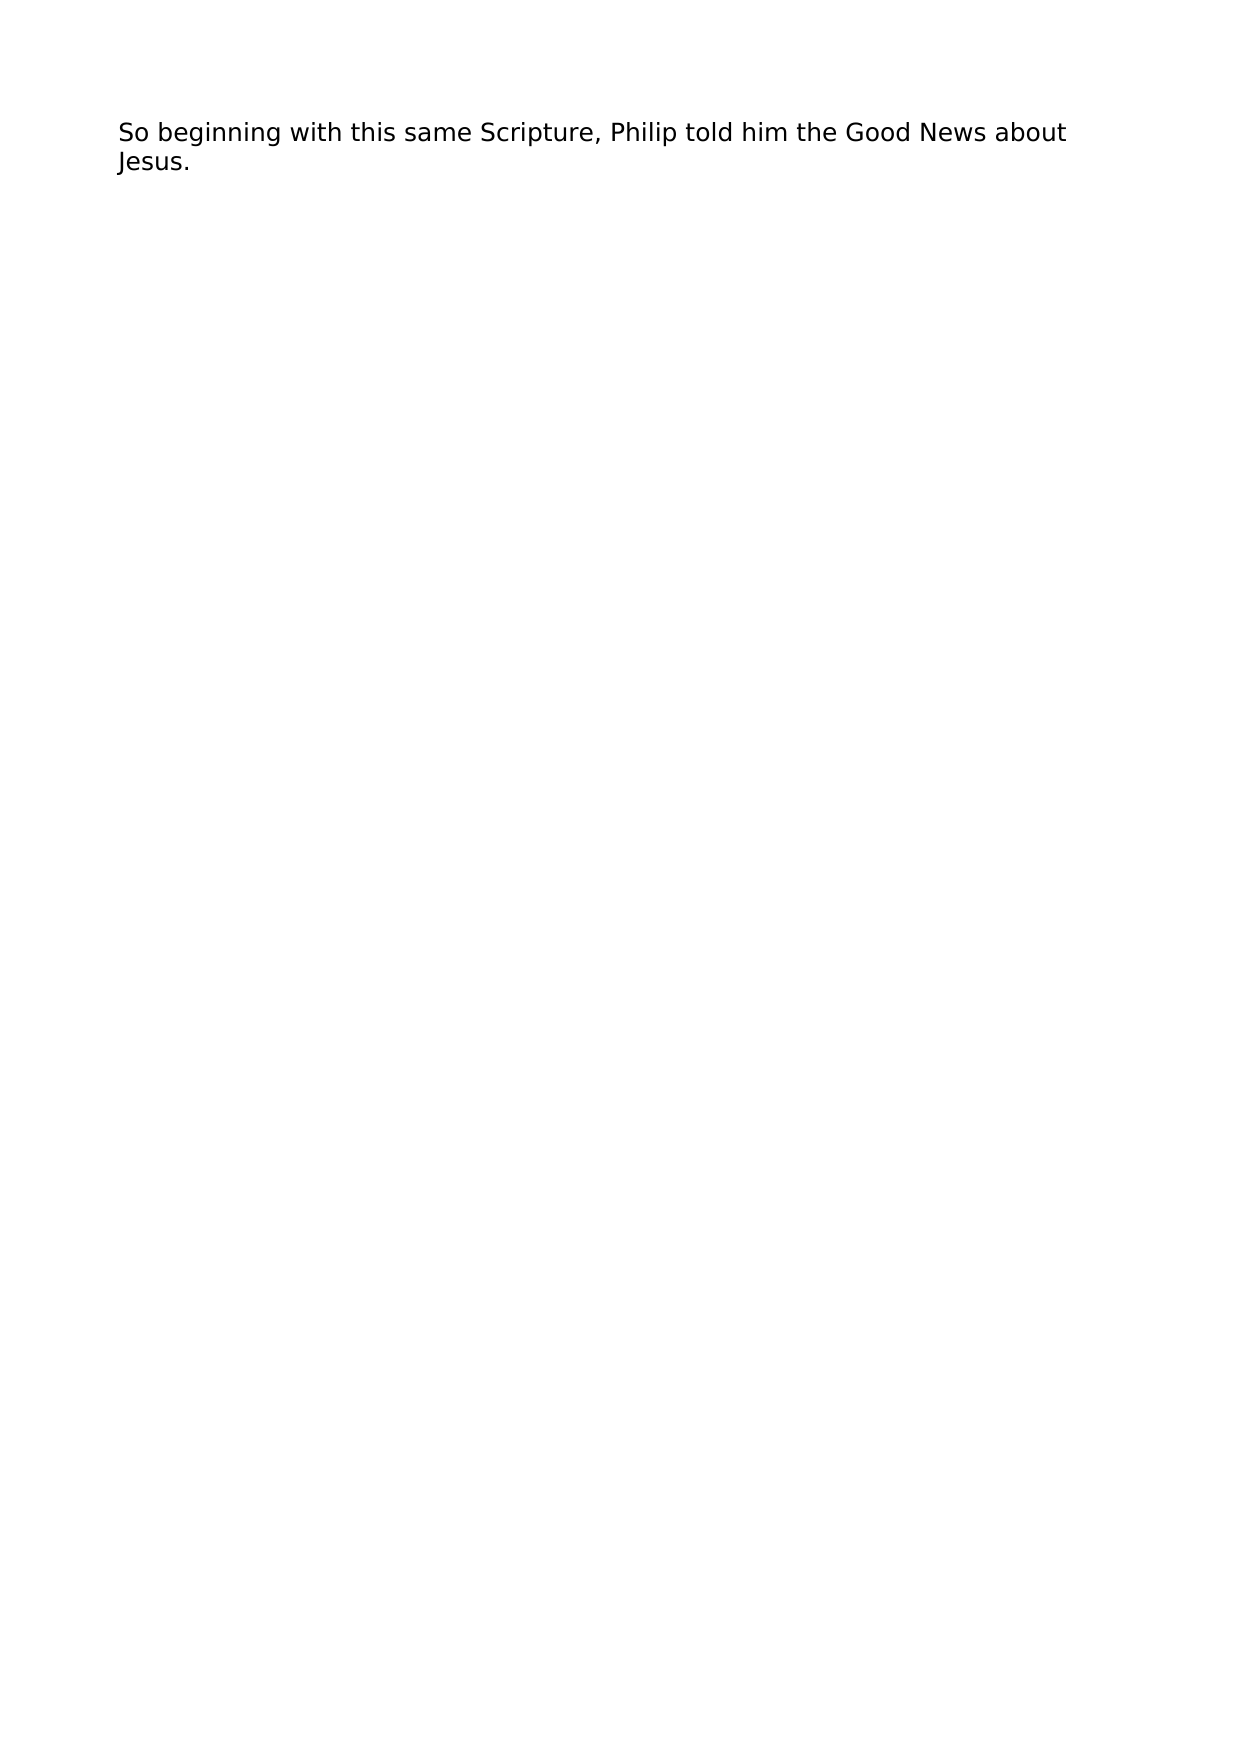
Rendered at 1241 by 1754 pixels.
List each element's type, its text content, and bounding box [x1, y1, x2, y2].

text So beginning with this same Scripture, Philip told him the Good News about Jesus. [118, 118, 1122, 176]
